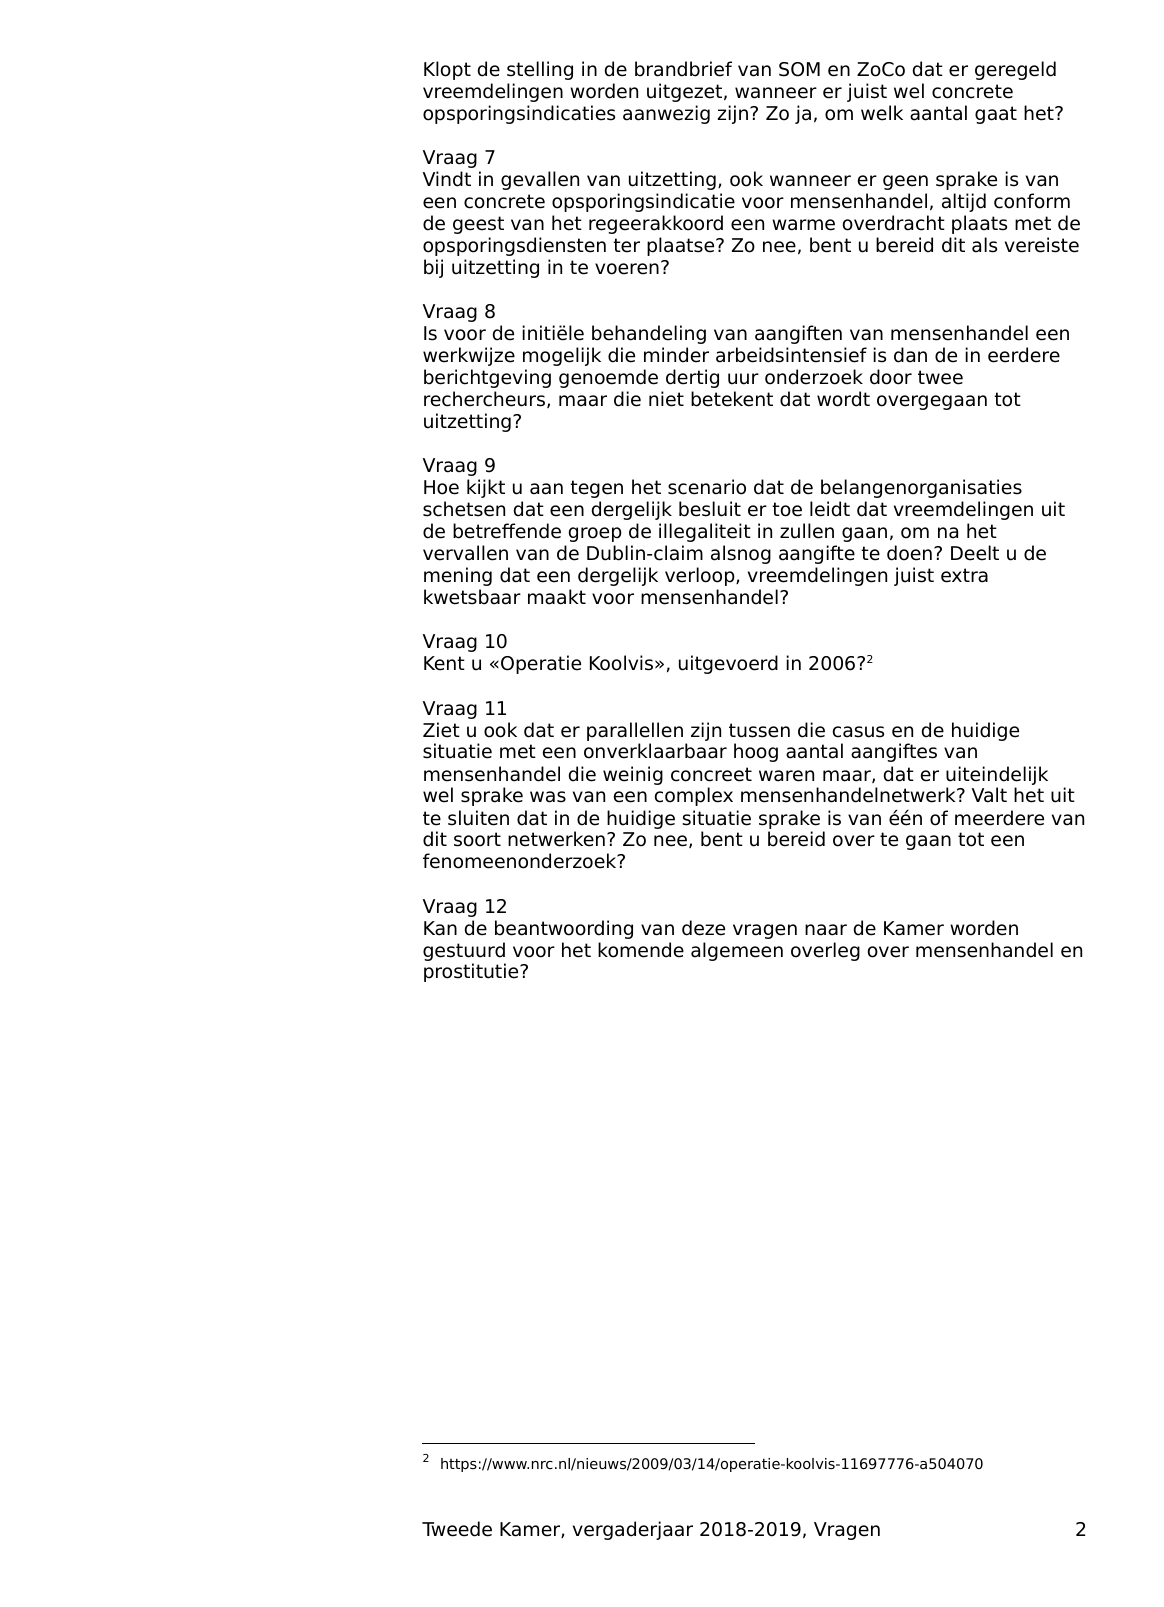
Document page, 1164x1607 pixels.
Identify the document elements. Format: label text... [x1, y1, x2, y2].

text Vraag 8 [422, 301, 1087, 323]
text Kent u «Operatie Koolvis», uitgevoerd in 2006? [422, 653, 1087, 675]
text Vindt in gevallen van uitzetting, ook wanneer er geen sprake is van een concrete opsporingsindicatie voor mensenhandel, altijd conform de geest van het regeerakkoord een warme overdracht plaats met de opsporingsdiensten ter plaatse? Zo nee, bent u bereid dit als vereiste bij uitzetting in te voeren? [422, 169, 1087, 279]
text Hoe kijkt u aan tegen het scenario dat de belangenorganisaties schetsen dat een dergelijk besluit er toe leidt dat vreemdelingen uit de betreffende groep de illegaliteit in zullen gaan, om na het vervallen van de Dublin-claim alsnog aangifte te doen? Deelt u de mening dat een dergelijk verloop, vreemdelingen juist extra kwetsbaar maakt voor mensenhandel? [422, 477, 1087, 609]
text Vraag 11 [422, 697, 1087, 719]
text https://www.nrc.nl/nieuws/2009/03/14/operatie-koolvis-11697776-a504070 [422, 1452, 1087, 1474]
text Kan de beantwoording van deze vragen naar de Kamer worden gestuurd voor het komende algemeen overleg over mensenhandel en prostitutie? [422, 917, 1087, 983]
text Klopt de stelling in de brandbrief van SOM en ZoCo dat er geregeld vreemdelingen worden uitgezet, wanneer er juist wel concrete opsporingsindicaties aanwezig zijn? Zo ja, om welk aantal gaat het? [422, 59, 1087, 125]
text Vraag 7 [422, 147, 1087, 169]
text Is voor de initiële behandeling van aangiften van mensenhandel een werkwijze mogelijk die minder arbeidsintensief is dan de in eerdere berichtgeving genoemde dertig uur onderzoek door twee rechercheurs, maar die niet betekent dat wordt overgegaan tot uitzetting? [422, 323, 1087, 433]
text Ziet u ook dat er parallellen zijn tussen die casus en de huidige situatie met een onverklaarbaar hoog aantal aangiftes van mensenhandel die weinig concreet waren maar, dat er uiteindelijk wel sprake was van een complex mensenhandelnetwerk? Valt het uit te sluiten dat in de huidige situatie sprake is van één of meerdere van dit soort netwerken? Zo nee, bent u bereid over te gaan tot een fenomeenonderzoek? [422, 719, 1087, 873]
text Vraag 10 [422, 631, 1087, 653]
text Vraag 9 [422, 455, 1087, 477]
text Vraag 12 [422, 896, 1087, 917]
